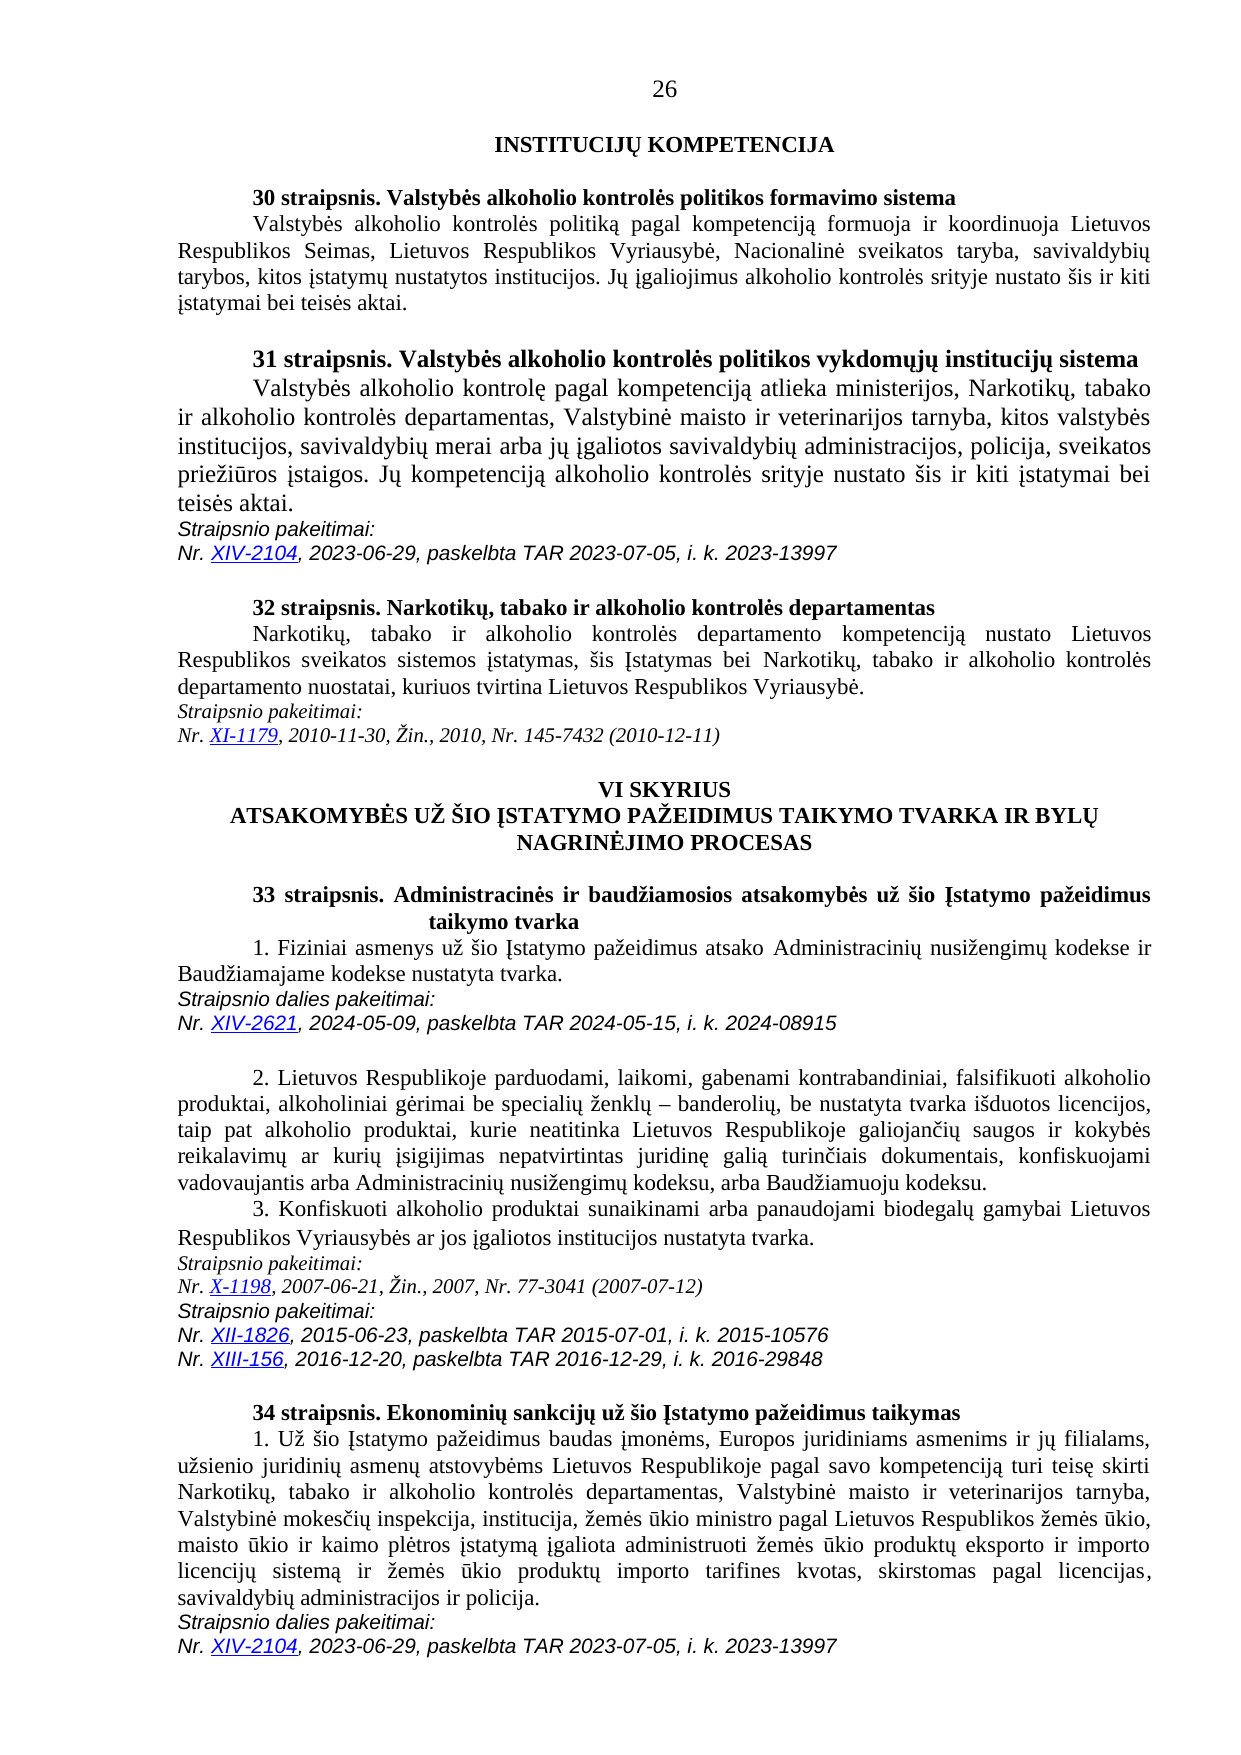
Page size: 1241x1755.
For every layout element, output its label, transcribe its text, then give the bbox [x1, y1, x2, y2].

text Nr. X-1198, 2007-06-21, Žin., 2007, Nr. 77-3041 (2007-07-12) [177, 1274, 1152, 1298]
text Nr. XIV-2621, 2024-05-09, paskelbta TAR 2024-05-15, i. k. 2024-08915 [177, 1011, 1152, 1035]
text Narkotikų, tabako ir alkoholio kontrolės departamento kompetenciją nustato Lietuvos Respublikos sveikatos sistemos įstatymas, šis Įstatymas bei Narkotikų, tabako ir alkoholio kontrolės departamento nuostatai, kuriuos tvirtina Lietuvos Respublikos Vyriausybė. [177, 620, 1152, 699]
text Straipsnio pakeitimai: [177, 1250, 1152, 1274]
text 30 straipsnis. Valstybės alkoholio kontrolės politikos formavimo sistema [177, 184, 1152, 210]
text Nr. XII-1826, 2015-06-23, paskelbta TAR 2015-07-01, i. k. 2015-10576 [177, 1322, 1152, 1346]
text Valstybės alkoholio kontrolę pagal kompetenciją atlieka ministerijos, Narkotikų, tabako ir alkoholio kontrolės departamentas, Valstybinė maisto ir veterinarijos tarnyba, kitos valstybės institucijos, savivaldybių merai arba jų įgaliotos savivaldybių administracijos, policija, sveikatos priežiūros įstaigos. Jų kompetenciją alkoholio kontrolės srityje nustato šis ir kiti įstatymai bei teisės aktai. [177, 373, 1152, 517]
text Valstybės alkoholio kontrolės politiką pagal kompetenciją formuoja ir koordinuoja Lietuvos Respublikos Seimas, Lietuvos Respublikos Vyriausybė, Nacionalinė sveikatos taryba, savivaldybių tarybos, kitos įstatymų nustatytos institucijos. Jų įgaliojimus alkoholio kontrolės srityje nustato šis ir kiti įstatymai bei teisės aktai. [177, 210, 1152, 316]
text 31 straipsnis. Valstybės alkoholio kontrolės politikos vykdomųjų institucijų sistema [177, 344, 1152, 373]
text 2. Lietuvos Respublikoje parduodami, laikomi, gabenami kontrabandiniai, falsifikuoti alkoholio produktai, alkoholiniai gėrimai be specialių ženklų – banderolių, be nustatyta tvarka išduotos licencijos, taip pat alkoholio produktai, kurie neatitinka Lietuvos Respublikoje galiojančių saugos ir kokybės reikalavimų ar kurių įsigijimas nepatvirtintas juridinę galią turinčiais dokumentais, konfiskuojami vadovaujantis arba Administracinių nusižengimų kodeksu, arba Baudžiamuoju kodeksu. [177, 1063, 1152, 1195]
text Straipsnio pakeitimai: [177, 1298, 1152, 1322]
text Straipsnio pakeitimai: [177, 699, 1152, 723]
text 34 straipsnis. Ekonominių sankcijų už šio Įstatymo pažeidimus taikymas [177, 1399, 1152, 1426]
text 1. Už šio Įstatymo pažeidimus baudas įmonėms, Europos juridiniams asmenims ir jų filialams, užsienio juridinių asmenų atstovybėms Lietuvos Respublikoje pagal savo kompetenciją turi teisę skirti Narkotikų, tabako ir alkoholio kontrolės departamentas, Valstybinė maisto ir veterinarijos tarnyba, Valstybinė mokesčių inspekcija, institucija, žemės ūkio ministro pagal Lietuvos Respublikos žemės ūkio, maisto ūkio ir kaimo plėtros įstatymą įgaliota administruoti žemės ūkio produktų eksporto ir importo licencijų sistemą ir žemės ūkio produktų importo tarifines kvotas, skirstomas pagal licencijas, savivaldybių administracijos ir policija. [177, 1426, 1152, 1610]
text 32 straipsnis. Narkotikų, tabako ir alkoholio kontrolės departamentas [177, 594, 1152, 620]
text Nr. XIV-2104, 2023-06-29, paskelbta TAR 2023-07-05, i. k. 2023-13997 [177, 1634, 1152, 1658]
text ATSAKOMYBĖS UŽ ŠIO ĮSTATYMO PAŽEIDIMUS TAIKYMO TVARKA IR BYLŲ NAGRINĖJIMO PROCESAS [177, 802, 1152, 855]
text 1. Fiziniai asmenys už šio Įstatymo pažeidimus atsako Administracinių nusižengimų kodekse ir Baudžiamajame kodekse nustatyta tvarka. [177, 934, 1152, 987]
text Straipsnio dalies pakeitimai: [177, 1610, 1152, 1634]
text Straipsnio pakeitimai: [177, 517, 1152, 541]
text Nr. XIV-2104, 2023-06-29, paskelbta TAR 2023-07-05, i. k. 2023-13997 [177, 541, 1152, 565]
text VI SKYRIUS [177, 776, 1152, 802]
text 3. Konfiskuoti alkoholio produktai sunaikinami arba panaudojami biodegalų gamybai Lietuvos Respublikos Vyriausybės ar jos įgaliotos institucijos nustatyta tvarka. [177, 1195, 1152, 1250]
text 33 straipsnis. Administracinės ir baudžiamosios atsakomybės už šio Įstatymo pažeidimus taikymo tvarka [252, 881, 1152, 934]
text Nr. XI-1179, 2010-11-30, Žin., 2010, Nr. 145-7432 (2010-12-11) [177, 723, 1152, 747]
text Nr. XIII-156, 2016-12-20, paskelbta TAR 2016-12-29, i. k. 2016-29848 [177, 1346, 1152, 1370]
text Straipsnio dalies pakeitimai: [177, 987, 1152, 1011]
text INSTITUCIJŲ KOMPETENCIJA [177, 131, 1152, 158]
